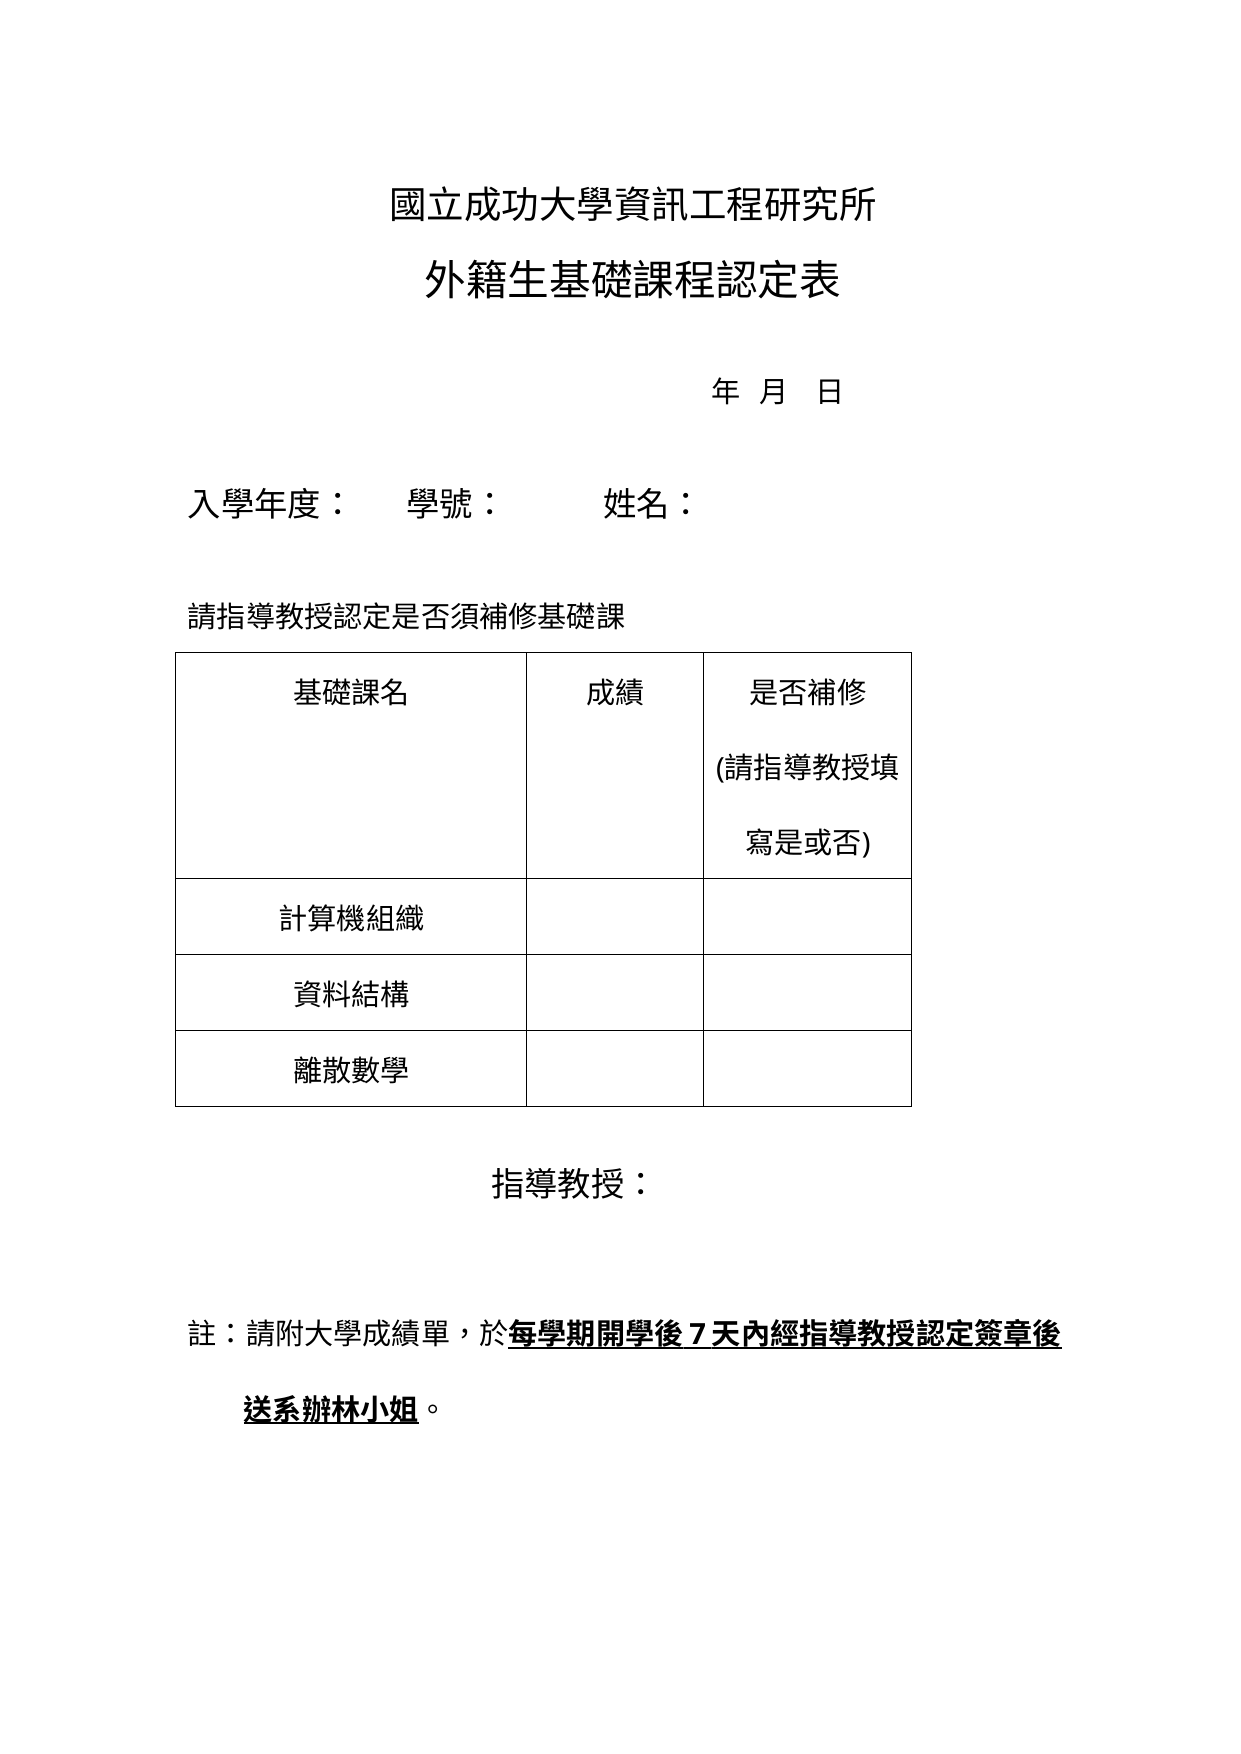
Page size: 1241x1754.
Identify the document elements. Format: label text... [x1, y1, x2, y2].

text 入學年度： 學號： 姓名： [187, 464, 1078, 539]
table_cell 資料結構 [176, 955, 526, 1030]
table_cell [704, 955, 911, 1030]
text 年 月 日 [187, 352, 1078, 427]
table_header 是否補修 (請指導教授填寫是或否) [704, 653, 911, 878]
table_header 基礎課名 [176, 653, 526, 878]
text 請指導教授認定是否須補修基礎課 [187, 577, 1078, 652]
text 指導教授： [187, 1145, 1078, 1220]
text 國立成功大學資訊工程研究所 [187, 164, 1078, 239]
text 註：請附大學成績單，於每學期開學後7天內經指導教授認定簽章後送系辦林小姐。 [187, 1295, 1078, 1445]
table_header 成績 [527, 653, 703, 878]
table_cell [527, 879, 703, 954]
table_cell 離散數學 [176, 1031, 526, 1106]
table_cell [704, 1031, 911, 1106]
table_cell [527, 955, 703, 1030]
text 外籍生基礎課程認定表 [187, 239, 1078, 314]
table_cell [704, 879, 911, 954]
table_cell [527, 1031, 703, 1106]
table_cell 計算機組織 [176, 879, 526, 954]
